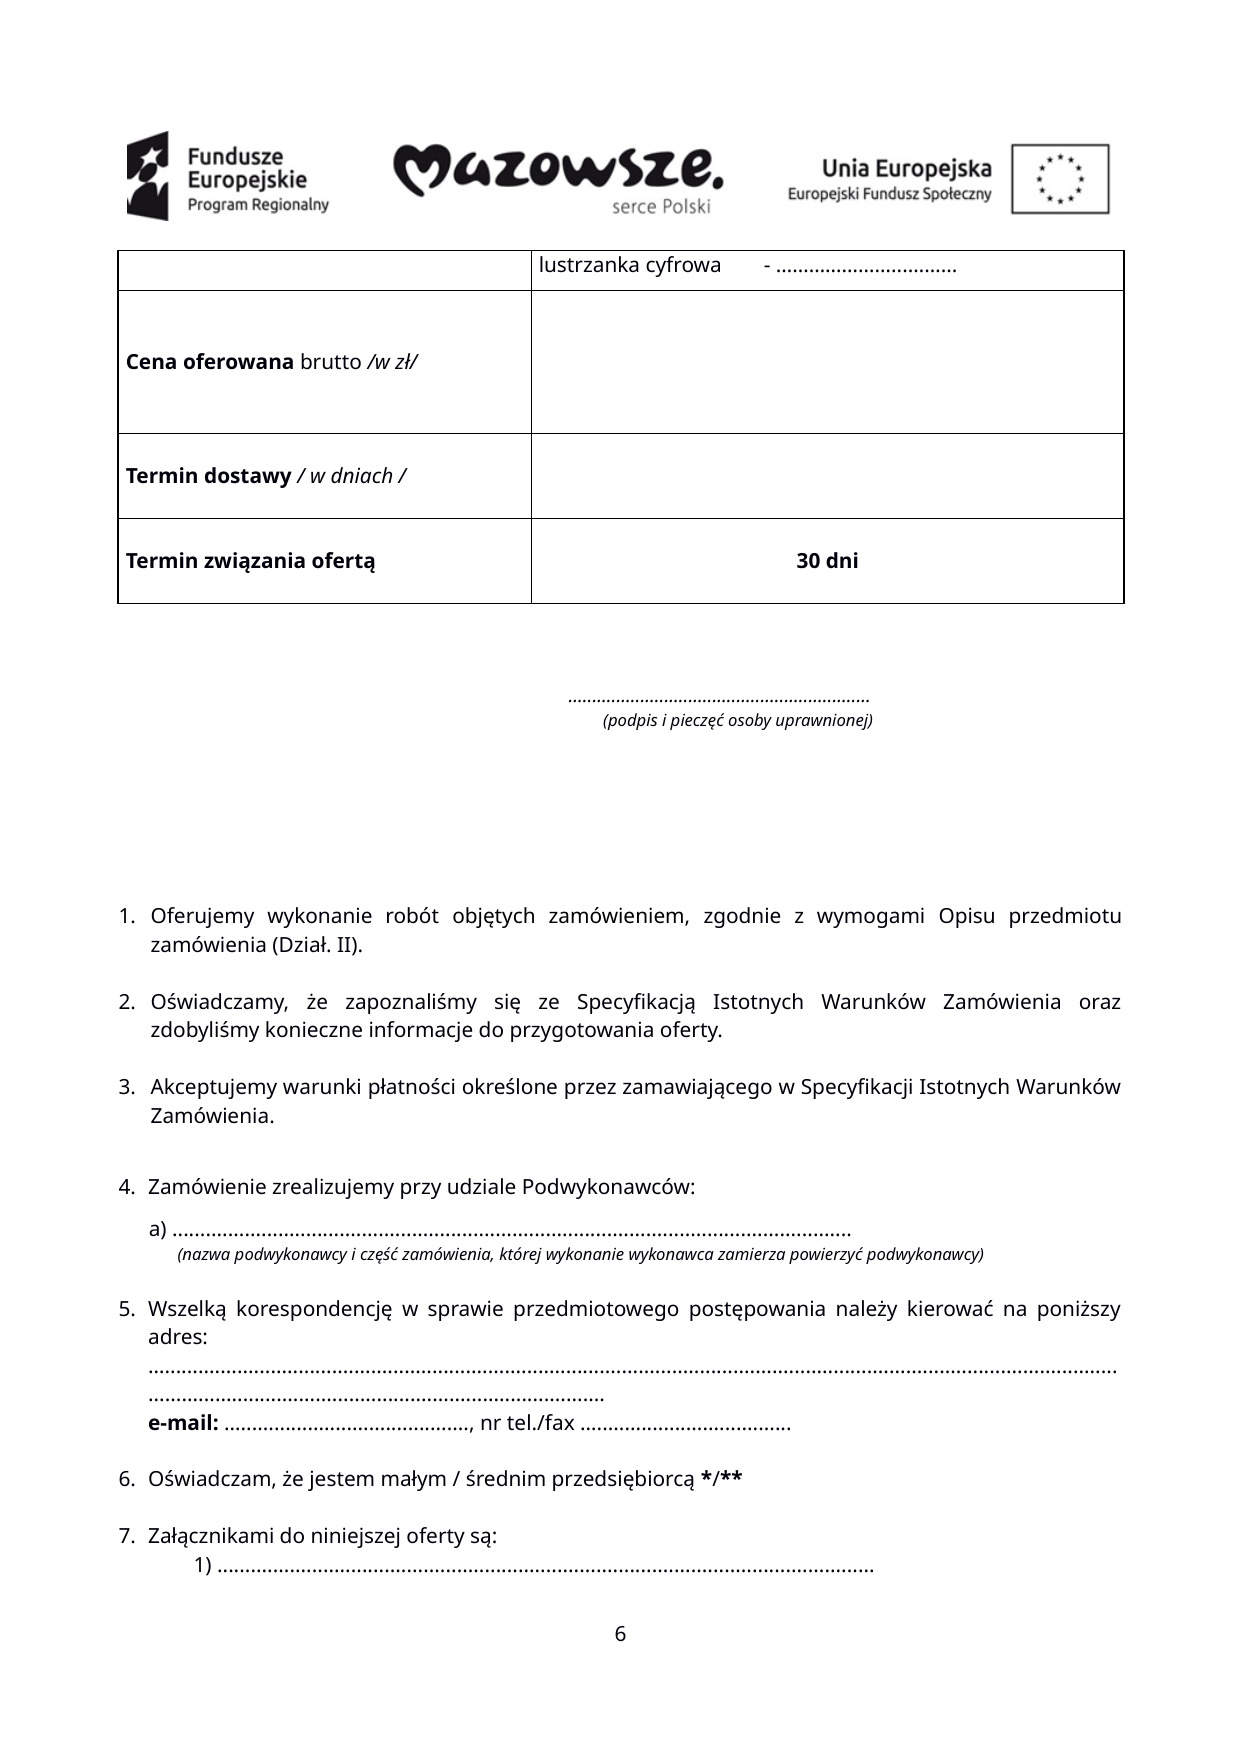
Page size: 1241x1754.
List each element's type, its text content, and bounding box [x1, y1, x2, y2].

text (nazwa podwykonawcy i część zamówienia, której wykonanie wykonawca zamierza powierzyć podwykonawcy) [177, 1243, 1122, 1266]
text 2. Oświadczamy, że zapoznaliśmy się ze Specyfikacją Istotnych Warunków Zamówienia oraz zdobyliśmy konieczne informacje do przygotowania oferty. [118, 987, 1122, 1044]
text 3. Akceptujemy warunki płatności określone przez zamawiającego w Specyfikacji Istotnych Warunków Zamówienia. [118, 1072, 1122, 1129]
list …............................................................................................................................................................................................................................................................. [118, 1351, 1122, 1408]
table_cell Termin związania ofertą [119, 519, 531, 603]
picture [127, 131, 1114, 221]
table_cell Termin dostawy / w dniach / [119, 434, 531, 518]
text 6. Oświadczam, że jestem małym / średnim przedsiębiorcą */** [118, 1464, 1122, 1493]
table_cell Cena oferowana brutto /w zł/ [119, 291, 531, 432]
text 7. Załącznikami do niniejszej oferty są: [118, 1521, 1122, 1550]
text a) .......................................................................................................................... [148, 1214, 1122, 1243]
text (podpis i pieczęć osoby uprawnionej) [118, 708, 1122, 731]
list 1) ...................................................................................................................... [156, 1550, 1122, 1578]
table_cell 30 dni [532, 519, 1123, 603]
table_cell lustrzanka cyfrowa - …………………...……... [532, 251, 1123, 290]
text 4. Zamówienie zrealizujemy przy udziale Podwykonawców: [118, 1172, 1122, 1200]
text 5. Wszelką korespondencję w sprawie przedmiotowego postępowania należy kierować na poniższy adres: [118, 1294, 1122, 1351]
text ............................................................... [118, 683, 1122, 708]
text 1. Oferujemy wykonanie robót objętych zamówieniem, zgodnie z wymogami Opisu przedmiotu zamówienia (Dział. II). [118, 902, 1122, 958]
table_cell [532, 291, 1123, 432]
table_cell [532, 434, 1123, 518]
table_cell [119, 251, 531, 290]
list e-mail: …........................................., nr tel./fax …................................... [118, 1408, 1122, 1436]
